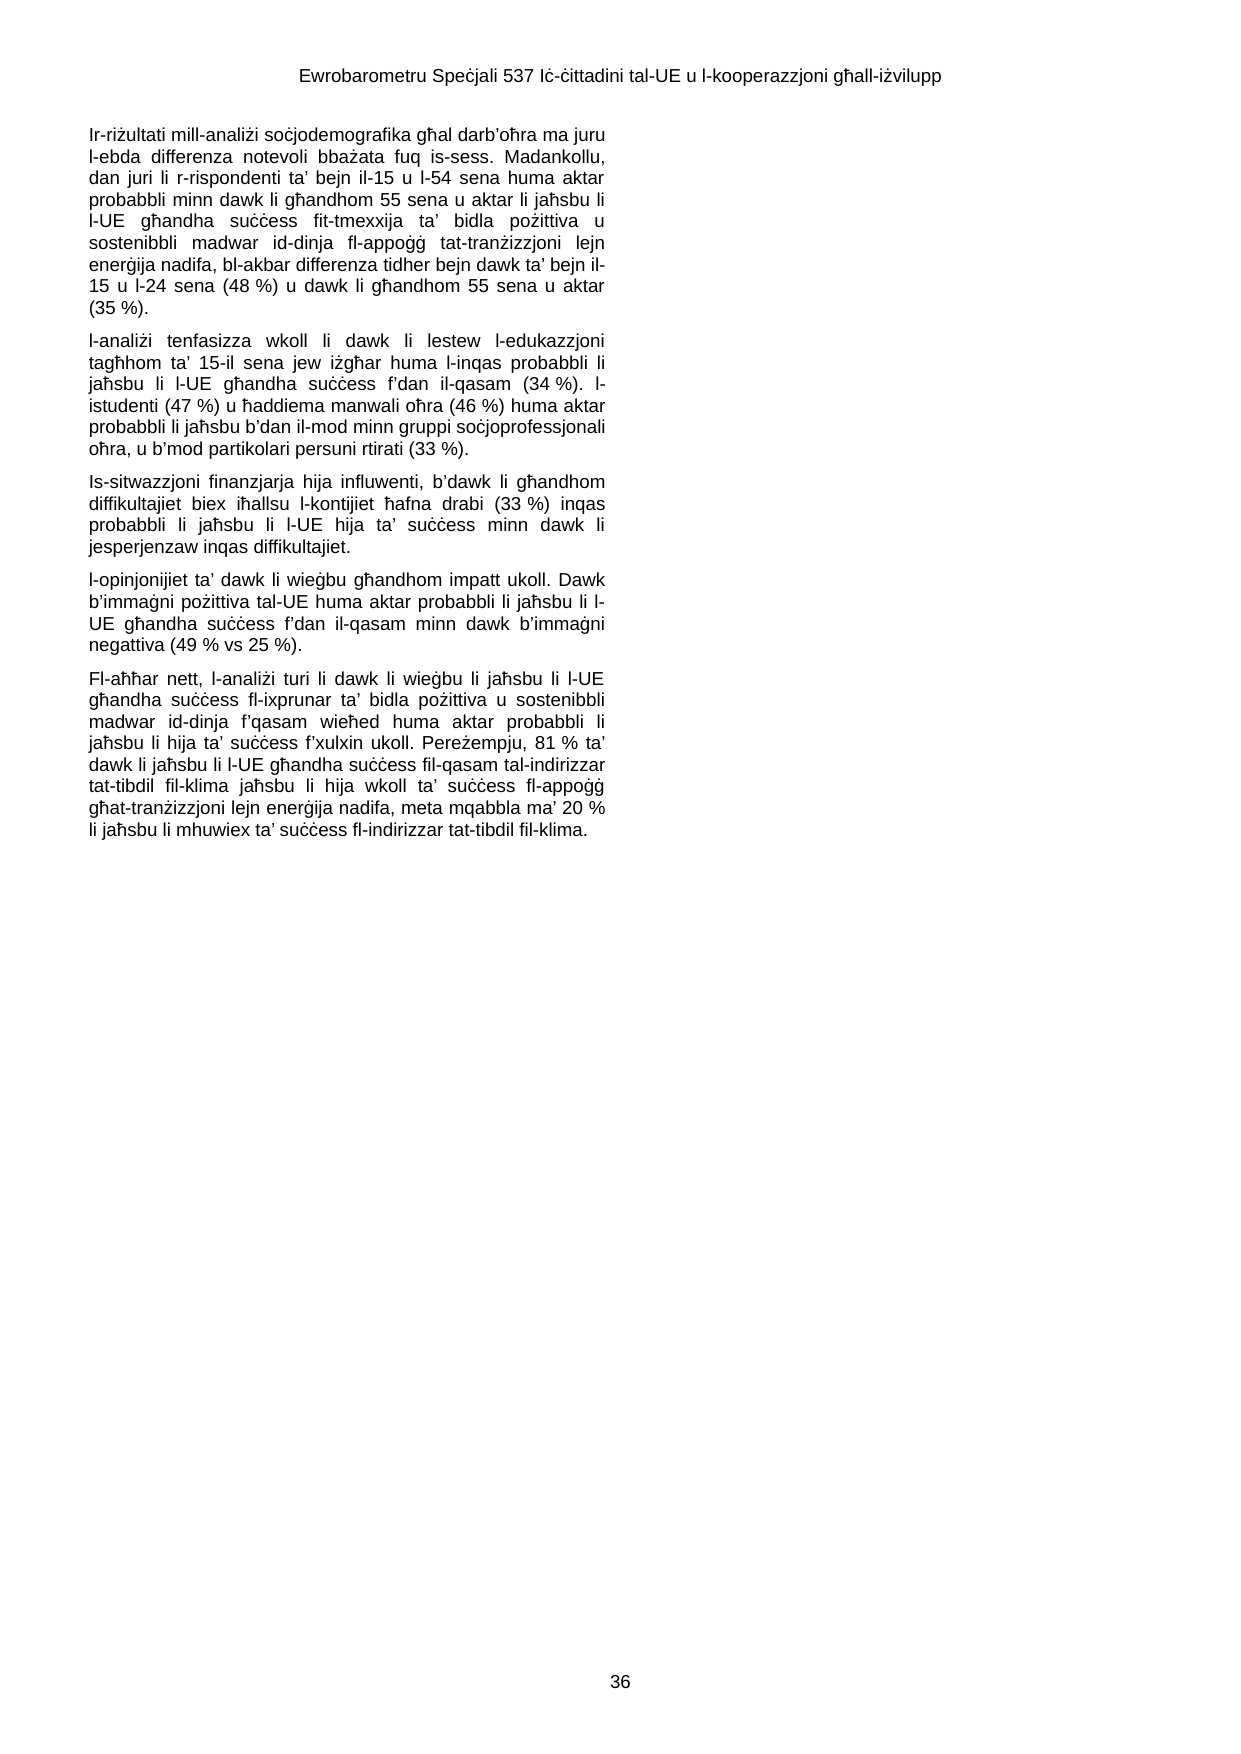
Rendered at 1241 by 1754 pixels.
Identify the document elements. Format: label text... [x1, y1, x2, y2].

text Is-sitwazzjoni finanzjarja hija influwenti, b’dawk li għandhom diffikultajiet biex iħallsu l-kontijiet ħafna drabi (33 %) inqas probabbli li jaħsbu li l-UE hija ta’ suċċess minn dawk li jesperjenzaw inqas diffikultajiet. [88, 471, 605, 557]
text l-analiżi tenfasizza wkoll li dawk li lestew l-edukazzjoni tagħhom ta’ 15-il sena jew iżgħar huma l-inqas probabbli li jaħsbu li l-UE għandha suċċess f’dan il-qasam (34 %). l-istudenti (47 %) u ħaddiema manwali oħra (46 %) huma aktar probabbli li jaħsbu b’dan il-mod minn gruppi soċjoprofessjonali oħra, u b’mod partikolari persuni rtirati (33 %). [88, 330, 605, 459]
text Ir-riżultati mill-analiżi soċjodemografika għal darb’oħra ma juru l-ebda differenza notevoli bbażata fuq is-sess. Madankollu, dan juri li r-rispondenti ta’ bejn il-15 u l-54 sena huma aktar probabbli minn dawk li għandhom 55 sena u aktar li jaħsbu li l-UE għandha suċċess fit-tmexxija ta’ bidla pożittiva u sostenibbli madwar id-dinja fl-appoġġ tat-tranżizzjoni lejn enerġija nadifa, bl-akbar differenza tidher bejn dawk ta’ bejn il-15 u l-24 sena (48 %) u dawk li għandhom 55 sena u aktar (35 %). [88, 124, 605, 318]
text l-opinjonijiet ta’ dawk li wieġbu għandhom impatt ukoll. Dawk b’immaġni pożittiva tal-UE huma aktar probabbli li jaħsbu li l-UE għandha suċċess f’dan il-qasam minn dawk b’immaġni negattiva (49 % vs 25 %). [88, 569, 605, 656]
text Fl-aħħar nett, l-analiżi turi li dawk li wieġbu li jaħsbu li l-UE għandha suċċess fl-ixprunar ta’ bidla pożittiva u sostenibbli madwar id-dinja f’qasam wieħed huma aktar probabbli li jaħsbu li hija ta’ suċċess f’xulxin ukoll. Pereżempju, 81 % ta’ dawk li jaħsbu li l-UE għandha suċċess fil-qasam tal-indirizzar tat-tibdil fil-klima jaħsbu li hija wkoll ta’ suċċess fl-appoġġ għat-tranżizzjoni lejn enerġija nadifa, meta mqabbla ma’ 20 % li jaħsbu li mhuwiex ta’ suċċess fl-indirizzar tat-tibdil fil-klima. [88, 667, 605, 840]
